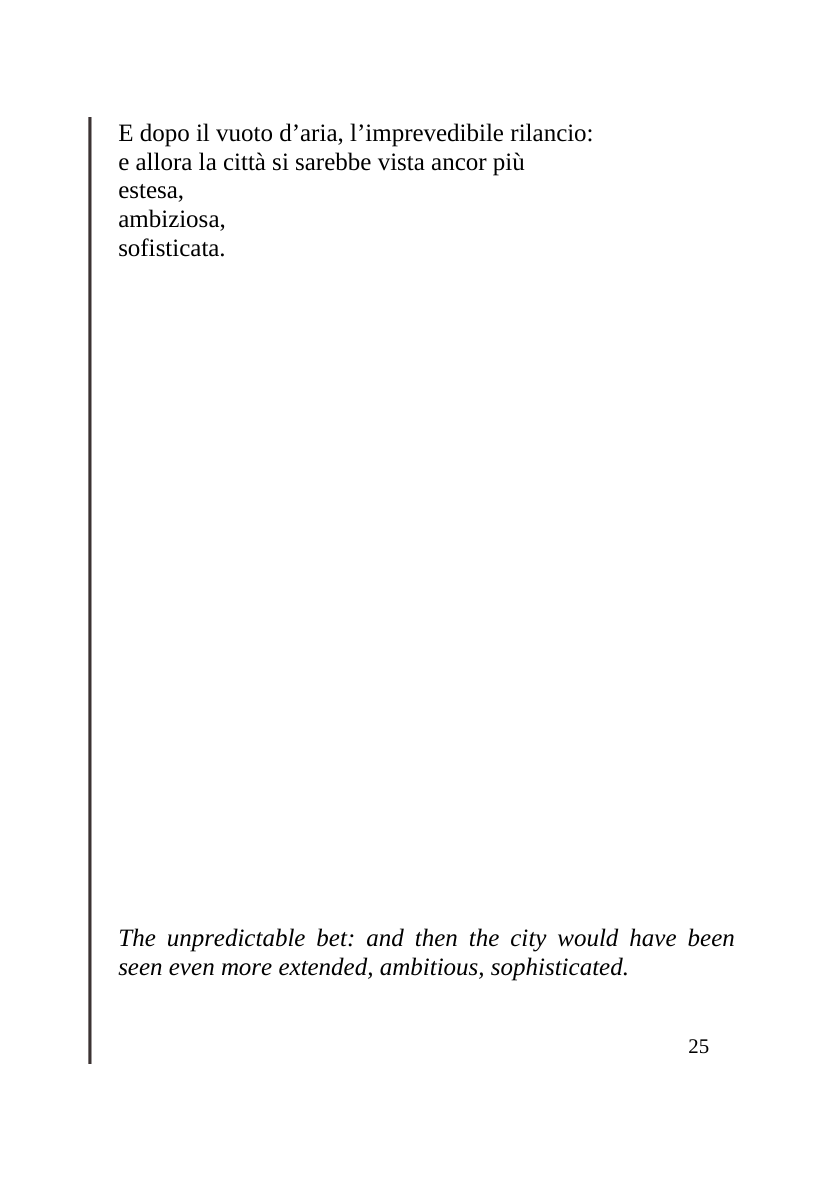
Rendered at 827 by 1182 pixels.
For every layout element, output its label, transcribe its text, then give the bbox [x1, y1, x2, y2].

text estesa, [88, 176, 738, 204]
text ambiziosa, [88, 204, 738, 233]
text The unpredictable bet: and then the city would have been seen even more extended, ambitious, sophisticated. [118, 923, 738, 981]
text e allora la città si sarebbe vista ancor più [88, 147, 738, 176]
text sofisticata. [88, 233, 738, 262]
picture [88, 190, 739, 991]
text E dopo il vuoto d’aria, l’imprevedibile rilancio: [88, 118, 738, 147]
